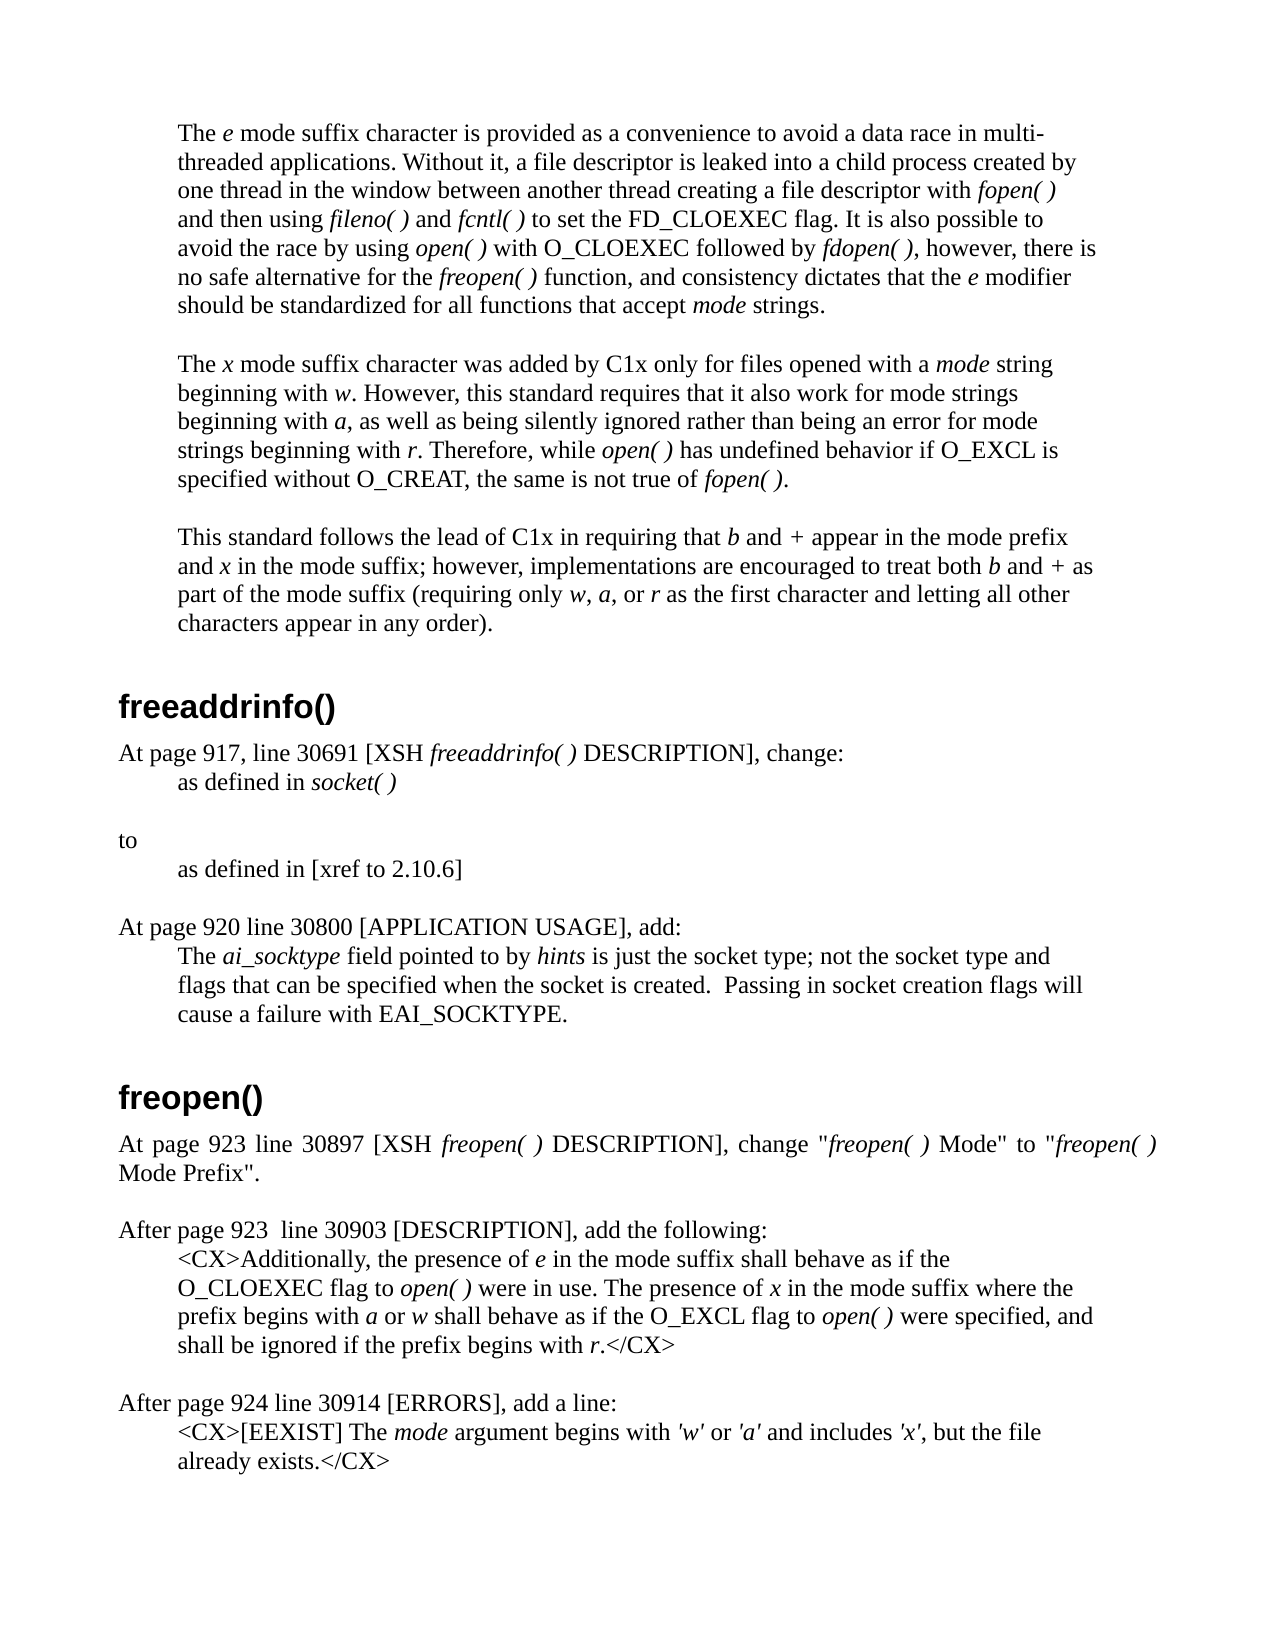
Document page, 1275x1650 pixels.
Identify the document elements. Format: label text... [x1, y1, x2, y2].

text After page 923 line 30903 [DESCRIPTION], add the following: [118, 1215, 1157, 1244]
text to [118, 826, 1157, 854]
text At page 923 line 30897 [XSH freopen( ) DESCRIPTION], change "freopen( ) Mode" to "freopen( ) Mode Prefix". [118, 1129, 1157, 1186]
text <CX>Additionally, the presence of e in the mode suffix shall behave as if the O_CLOEXEC flag to open( ) were in use. The presence of x in the mode suffix where the prefix begins with a or w shall behave as if the O_EXCL flag to open( ) were specified, and shall be ignored if the prefix begins with r.</CX> [177, 1244, 1098, 1359]
text The e mode suffix character is provided as a convenience to avoid a data race in multi-threaded applications. Without it, a file descriptor is leaked into a child process created by one thread in the window between another thread creating a file descriptor with fopen( ) and then using fileno( ) and fcntl( ) to set the FD_CLOEXEC flag. It is also possible to avoid the race by using open( ) with O_CLOEXEC followed by fdopen( ), however, there is no safe alternative for the freopen( ) function, and consistency dictates that the e modifier should be standardized for all functions that accept mode strings. [177, 118, 1098, 319]
subtitle freopen() [118, 1078, 1157, 1116]
subtitle freeaddrinfo() [118, 687, 1157, 726]
text After page 924 line 30914 [ERRORS], add a line: [118, 1388, 1157, 1417]
text as defined in socket( ) [177, 767, 1098, 796]
text as defined in [xref to 2.10.6] [177, 854, 1098, 883]
text This standard follows the lead of C1x in requiring that b and + appear in the mode prefix and x in the mode suffix; however, implementations are encouraged to treat both b and + as part of the mode suffix (requiring only w, a, or r as the first character and letting all other characters appear in any order). [177, 522, 1098, 637]
text The x mode suffix character was added by C1x only for files opened with a mode string beginning with w. However, this standard requires that it also work for mode strings beginning with a, as well as being silently ignored rather than being an error for mode strings beginning with r. Therefore, while open( ) has undefined behavior if O_EXCL is specified without O_CREAT, the same is not true of fopen( ). [177, 349, 1098, 493]
text The ai_socktype field pointed to by hints is just the socket type; not the socket type and flags that can be specified when the socket is created. Passing in socket creation flags will cause a failure with EAI_SOCKTYPE. [177, 941, 1098, 1027]
text <CX>[EEXIST] The mode argument begins with 'w' or 'a' and includes 'x', but the file already exists.</CX> [177, 1417, 1098, 1475]
text At page 920 line 30800 [APPLICATION USAGE], add: [118, 912, 1157, 941]
text At page 917, line 30691 [XSH freeaddrinfo( ) DESCRIPTION], change: [118, 738, 1157, 767]
